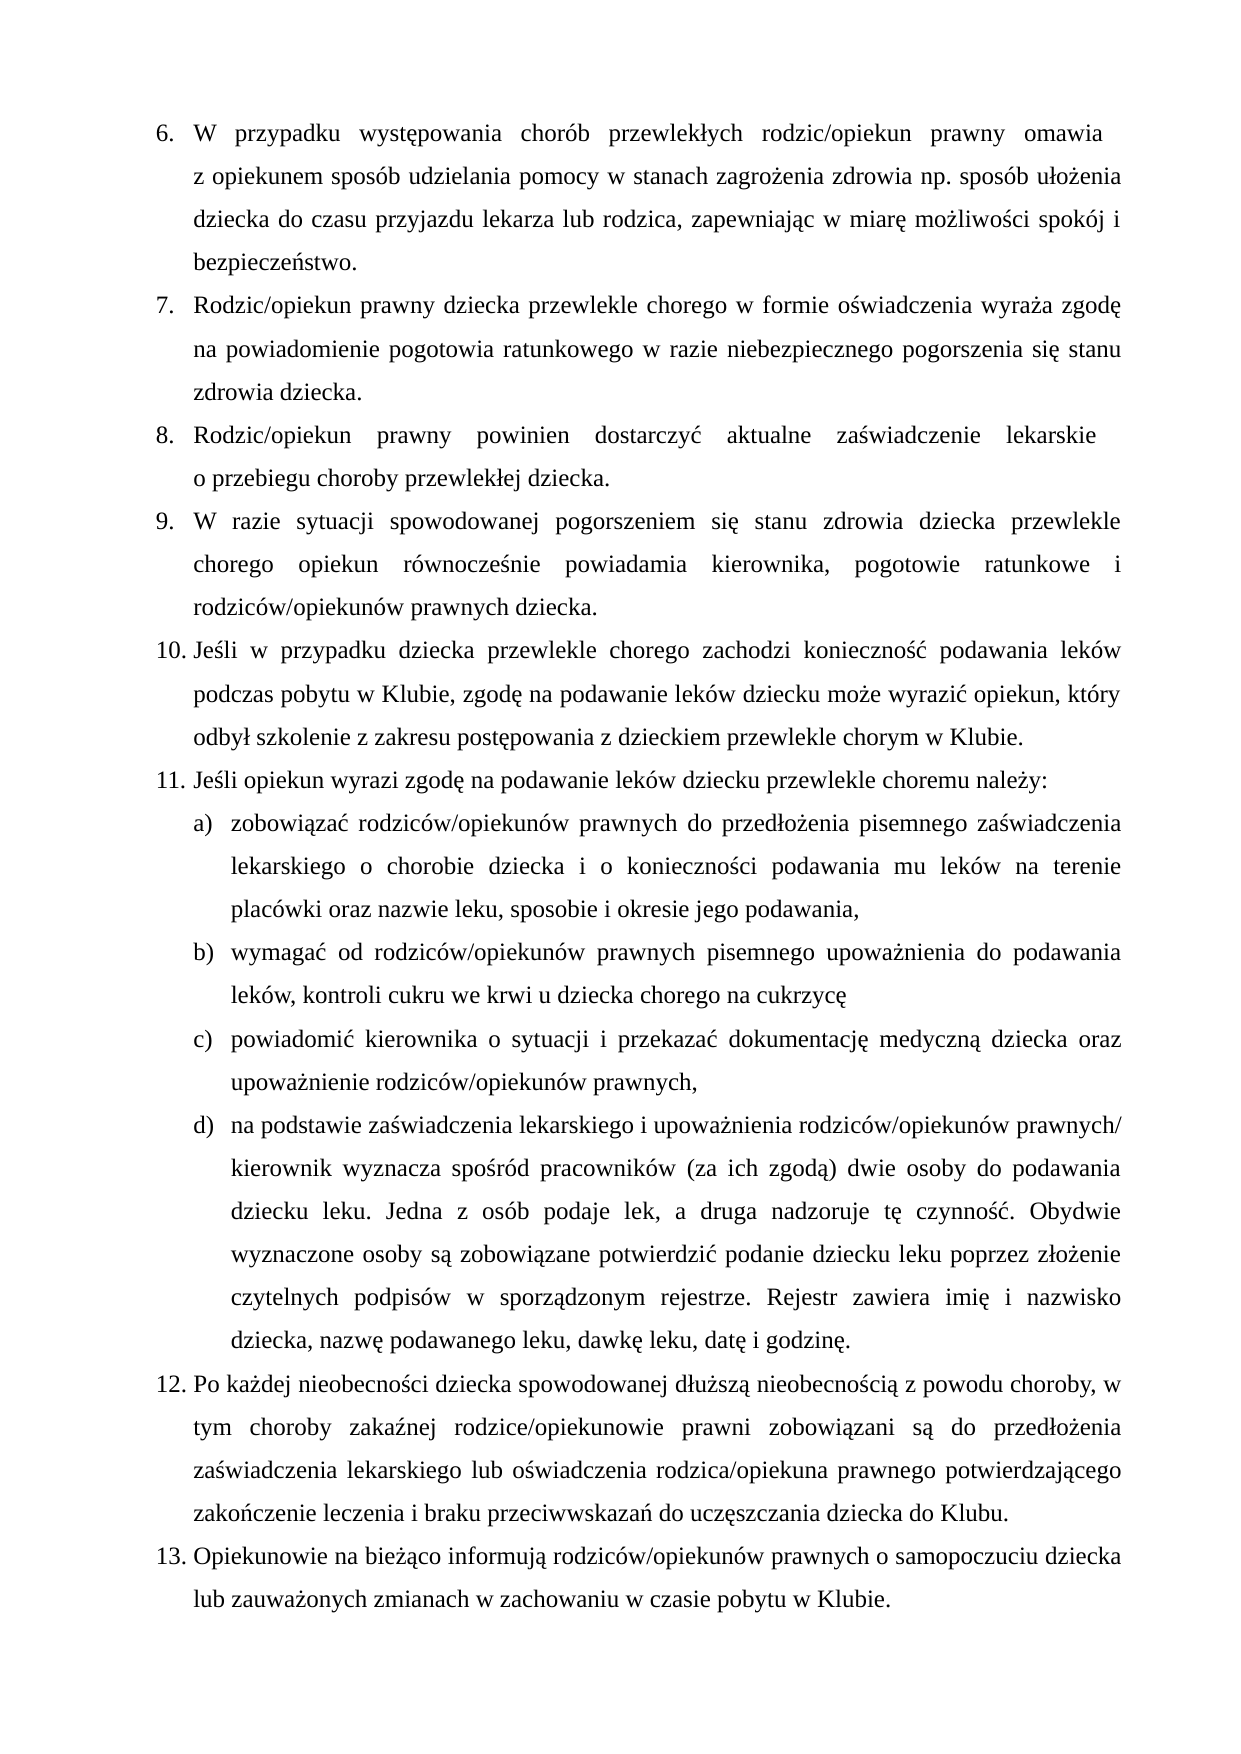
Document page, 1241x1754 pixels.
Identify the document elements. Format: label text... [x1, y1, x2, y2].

list wymagać od rodziców/opiekunów prawnych pisemnego upoważnienia do podawania leków, kontroli cukru we krwi u dziecka chorego na cukrzycę [193, 937, 1122, 1009]
list powiadomić kierownika o sytuacji i przekazać dokumentację medyczną dziecka oraz upoważnienie rodziców/opiekunów prawnych, [193, 1024, 1122, 1096]
list Rodzic/opiekun prawny powinien dostarczyć aktualne zaświadczenie lekarskie o przebiegu choroby przewlekłej dziecka. [156, 420, 1122, 492]
list Opiekunowie na bieżąco informują rodziców/opiekunów prawnych o samopoczuciu dziecka lub zauważonych zmianach w zachowaniu w czasie pobytu w Klubie. [156, 1541, 1122, 1613]
list Jeśli opiekun wyrazi zgodę na podawanie leków dziecku przewlekle choremu należy: [156, 765, 1122, 794]
list zobowiązać rodziców/opiekunów prawnych do przedłożenia pisemnego zaświadczenia lekarskiego o chorobie dziecka i o konieczności podawania mu leków na terenie placówki oraz nazwie leku, sposobie i okresie jego podawania, [193, 808, 1122, 923]
list na podstawie zaświadczenia lekarskiego i upoważnienia rodziców/opiekunów prawnych/ kierownik wyznacza spośród pracowników (za ich zgodą) dwie osoby do podawania dziecku leku. Jedna z osób podaje lek, a druga nadzoruje tę czynność. Obydwie wyznaczone osoby są zobowiązane potwierdzić podanie dziecku leku poprzez złożenie czytelnych podpisów w sporządzonym rejestrze. Rejestr zawiera imię i nazwisko dziecka, nazwę podawanego leku, dawkę leku, datę i godzinę. [193, 1110, 1122, 1354]
list Po każdej nieobecności dziecka spowodowanej dłuższą nieobecnością z powodu choroby, w tym choroby zakaźnej rodzice/opiekunowie prawni zobowiązani są do przedłożenia zaświadczenia lekarskiego lub oświadczenia rodzica/opiekuna prawnego potwierdzającego zakończenie leczenia i braku przeciwwskazań do uczęszczania dziecka do Klubu. [156, 1369, 1122, 1527]
list W przypadku występowania chorób przewlekłych rodzic/opiekun prawny omawia z opiekunem sposób udzielania pomocy w stanach zagrożenia zdrowia np. sposób ułożenia dziecka do czasu przyjazdu lekarza lub rodzica, zapewniając w miarę możliwości spokój i bezpieczeństwo. [156, 118, 1122, 276]
list Jeśli w przypadku dziecka przewlekle chorego zachodzi konieczność podawania leków podczas pobytu w Klubie, zgodę na podawanie leków dziecku może wyrazić opiekun, który odbył szkolenie z zakresu postępowania z dzieckiem przewlekle chorym w Klubie. [156, 636, 1122, 751]
list W razie sytuacji spowodowanej pogorszeniem się stanu zdrowia dziecka przewlekle chorego opiekun równocześnie powiadamia kierownika, pogotowie ratunkowe i rodziców/opiekunów prawnych dziecka. [156, 506, 1122, 621]
list Rodzic/opiekun prawny dziecka przewlekle chorego w formie oświadczenia wyraża zgodę na powiadomienie pogotowia ratunkowego w razie niebezpiecznego pogorszenia się stanu zdrowia dziecka. [156, 291, 1122, 406]
